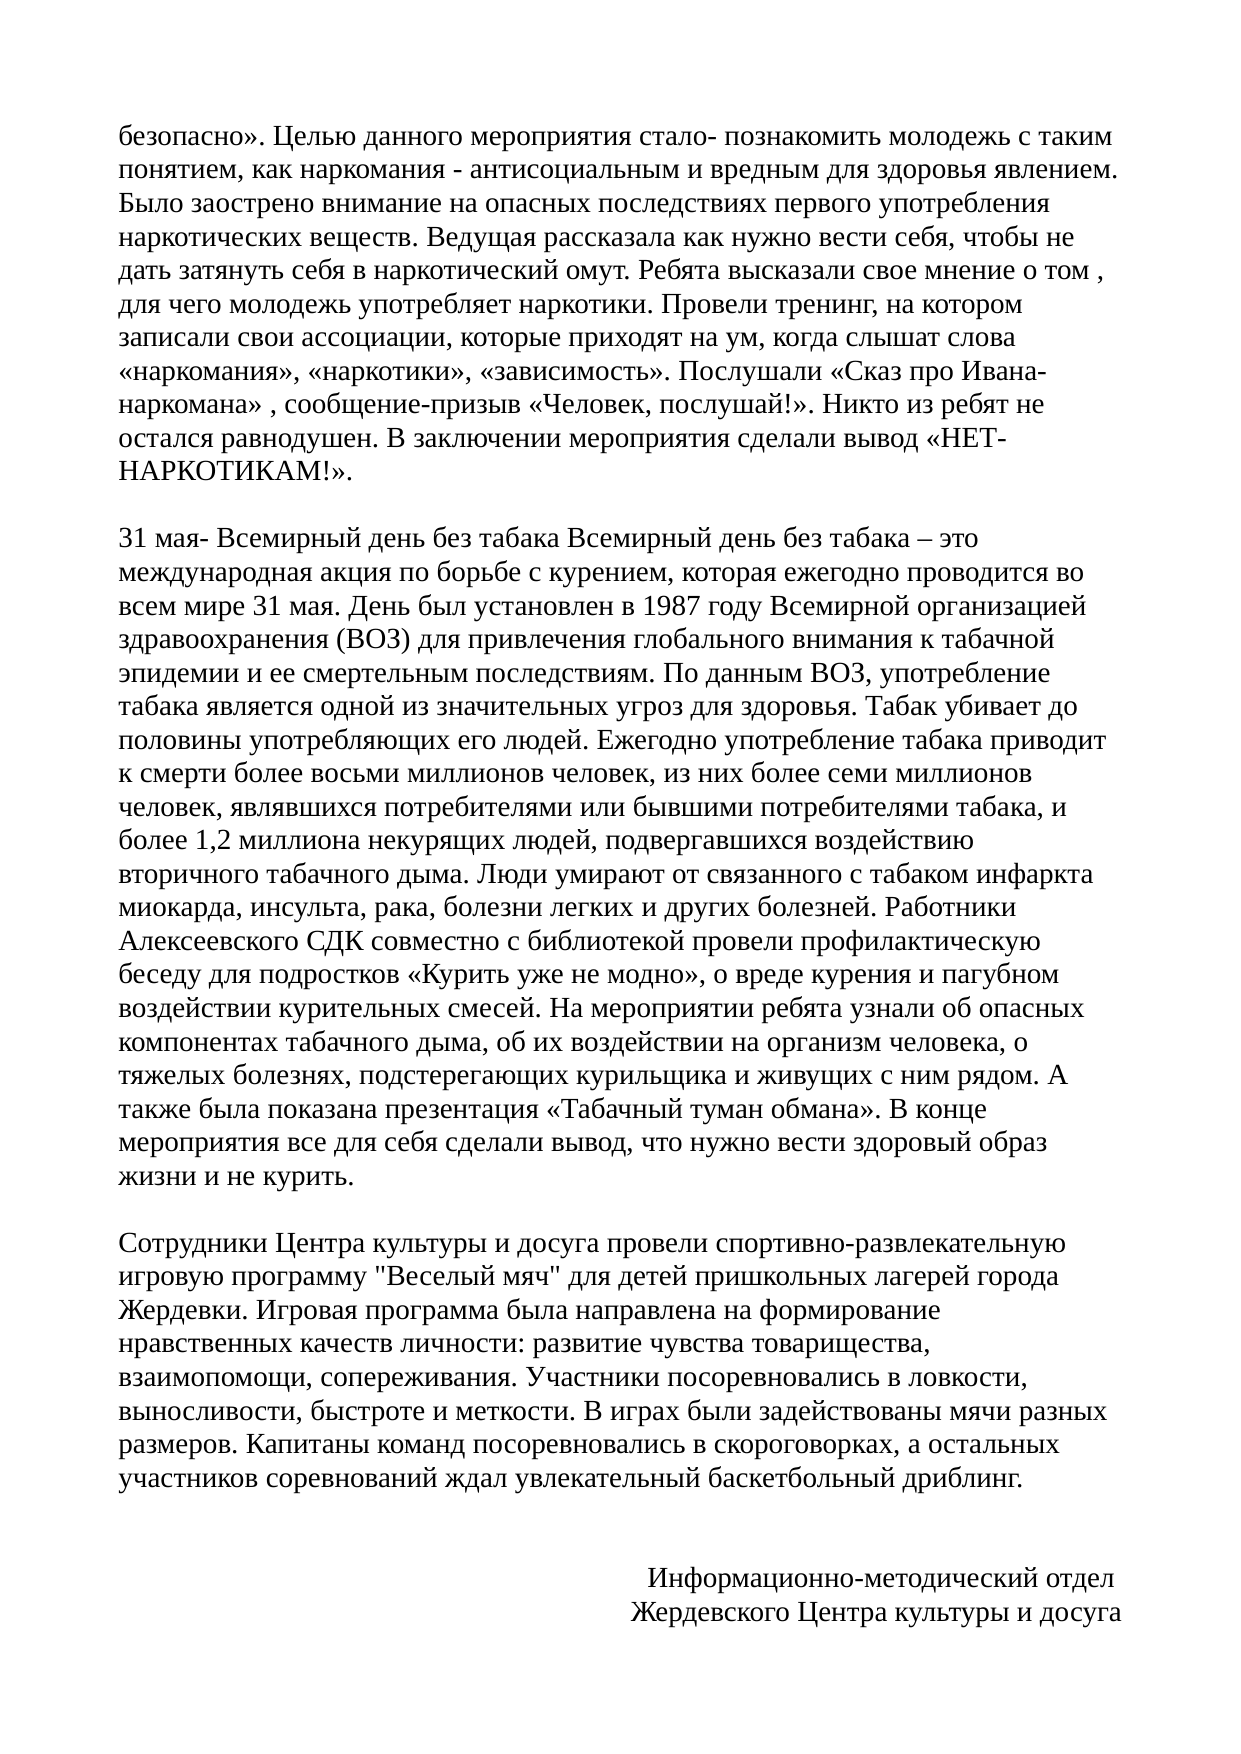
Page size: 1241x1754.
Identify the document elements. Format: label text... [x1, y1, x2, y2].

text 31 мая- Всемирный день без табака Всемирный день без табака – это международная акция по борьбе с курением, которая ежегодно проводится во всем мире 31 мая. День был установлен в 1987 году Всемирной организацией здравоохранения (ВОЗ) для привлечения глобального внимания к табачной эпидемии и ее смертельным последствиям. По данным ВОЗ, употребление табака является одной из значительных угроз для здоровья. Табак убивает до половины употребляющих его людей. Ежегодно употребление табака приводит к смерти более восьми миллионов человек, из них более семи миллионов человек, являвшихся потребителями или бывшими потребителями табака, и более 1,2 миллиона некурящих людей, подвергавшихся воздействию вторичного табачного дыма. Люди умирают от связанного с табаком инфаркта миокарда, инсульта, рака, болезни легких и других болезней. Работники Алексеевского СДК совместно с библиотекой провели профилактическую беседу для подростков «Курить уже не модно», о вреде курения и пагубном воздействии курительных смесей. На мероприятии ребята узнали об опасных компонентах табачного дыма, об их воздействии на организм человека, о тяжелых болезнях, подстерегающих курильщика и живущих с ним рядом. А также была показана презентация «Табачный туман обмана». В конце мероприятия все для себя сделали вывод, что нужно вести здоровый образ жизни и не курить. [118, 521, 1122, 1191]
text безопасно». Целью данного мероприятия стало- познакомить молодежь с таким понятием, как наркомания - антисоциальным и вредным для здоровья явлением. Было заострено внимание на опасных последствиях первого употребления наркотических веществ. Ведущая рассказала как нужно вести себя, чтобы не дать затянуть себя в наркотический омут. Ребята высказали свое мнение о том , для чего молодежь употребляет наркотики. Провели тренинг, на котором записали свои ассоциации, которые приходят на ум, когда слышат слова «наркомания», «наркотики», «зависимость». Послушали «Сказ про Ивана-наркомана» , сообщение-призыв «Человек, послушай!». Никто из ребят не остался равнодушен. В заключении мероприятия сделали вывод «НЕТ- НАРКОТИКАМ!». [118, 118, 1122, 487]
text Информационно-методический отдел [118, 1560, 1122, 1594]
text Сотрудники Центра культуры и досуга провели спортивно-развлекательную игровую программу "Веселый мяч" для детей пришкольных лагерей города Жердевки. Игровая программа была направлена на формирование нравственных качеств личности: развитие чувства товарищества, взаимопомощи, сопереживания. Участники посоревновались в ловкости, выносливости, быстроте и меткости. В играх были задействованы мячи разных размеров. Капитаны команд посоревновались в скороговорках, а остальных участников соревнований ждал увлекательный баскетбольный дриблинг. [118, 1225, 1122, 1493]
text Жердевского Центра культуры и досуга [118, 1594, 1122, 1627]
